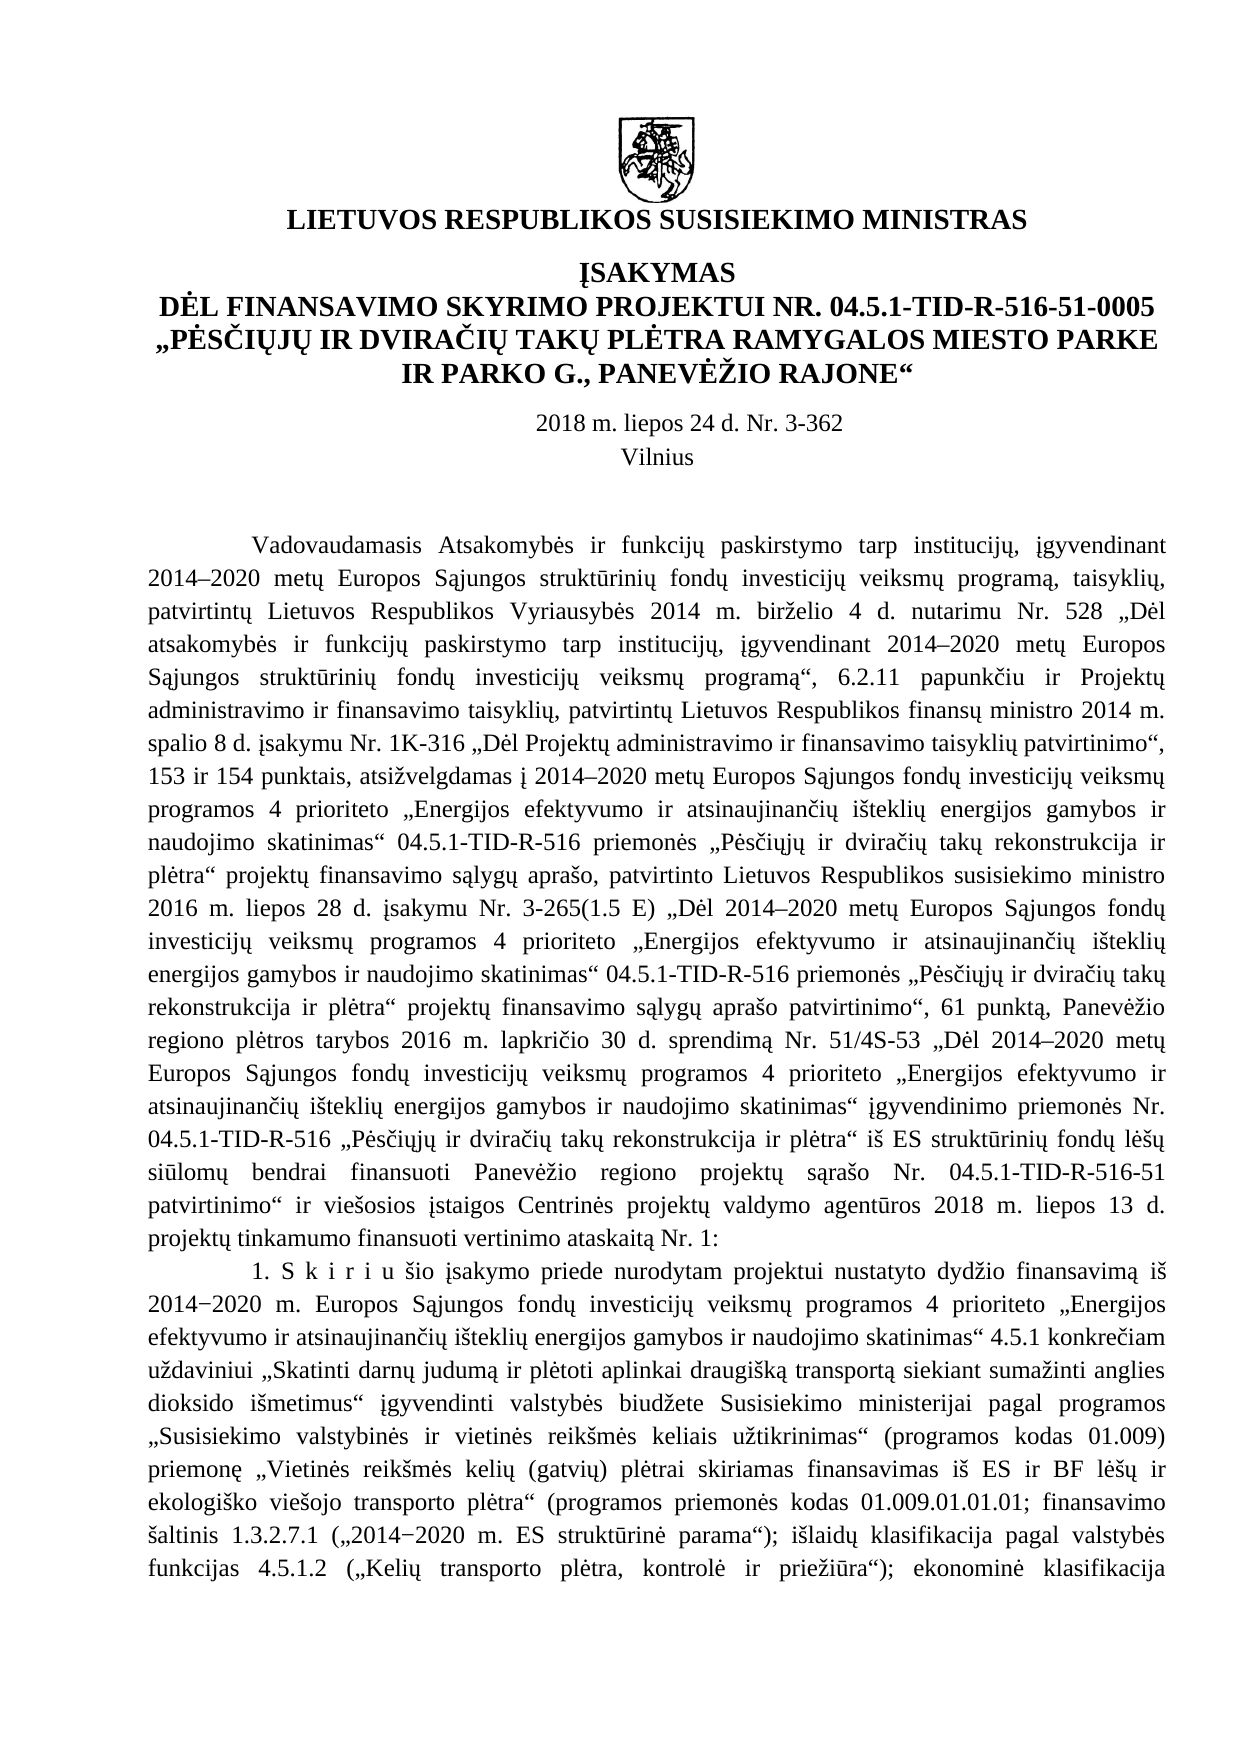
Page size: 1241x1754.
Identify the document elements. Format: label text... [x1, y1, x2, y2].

text ĮSAKYMAS [148, 255, 1167, 289]
text 1. Skiriu šio įsakymo priede nurodytam projektui nustatyto dydžio finansavimą iš 2014−2020 m. Europos Sąjungos fondų investicijų veiksmų programos 4 prioriteto „Energijos efektyvumo ir atsinaujinančių išteklių energijos gamybos ir naudojimo skatinimas“ 4.5.1 konkrečiam uždaviniui „Skatinti darnų judumą ir plėtoti aplinkai draugišką transportą siekiant sumažinti anglies dioksido išmetimus“ įgyvendinti valstybės biudžete Susisiekimo ministerijai pagal programos „Susisiekimo valstybinės ir vietinės reikšmės keliais užtikrinimas“ (programos kodas 01.009) priemonę „Vietinės reikšmės kelių (gatvių) plėtrai skiriamas finansavimas iš ES ir BF lėšų ir ekologiško viešojo transporto plėtra“ (programos priemonės kodas 01.009.01.01.01; finansavimo šaltinis 1.3.2.7.1 („2014−2020 m. ES struktūrinė parama“); išlaidų klasifikacija pagal valstybės funkcijas 4.5.1.2 („Kelių transporto plėtra, kontrolė ir priežiūra“); ekonominė klasifikacija [148, 1256, 1167, 1582]
text LIETUVOS RESPUBLIKOS SUSISIEKIMO MINISTRAS [148, 202, 1167, 236]
text DĖL FINANSAVIMO SKYRIMO PROJEKTUI NR. 04.5.1-TID-R-516-51-0005 „PĖSČIŲJŲ IR DVIRAČIŲ TAKŲ PLĖTRA RAMYGALOS MIESTO PARKE IR PARKO G., PANEVĖŽIO RAJONE“ [148, 289, 1167, 389]
text 2018 m. liepos 24 d. Nr. 3-362 [148, 408, 1167, 437]
text Vilnius [148, 442, 1167, 470]
text Vadovaudamasis Atsakomybės ir funkcijų paskirstymo tarp institucijų, įgyvendinant 2014–2020 metų Europos Sąjungos struktūrinių fondų investicijų veiksmų programą, taisyklių, patvirtintų Lietuvos Respublikos Vyriausybės 2014 m. birželio 4 d. nutarimu Nr. 528 „Dėl atsakomybės ir funkcijų paskirstymo tarp institucijų, įgyvendinant 2014–2020 metų Europos Sąjungos struktūrinių fondų investicijų veiksmų programą“, 6.2.11 papunkčiu ir Projektų administravimo ir finansavimo taisyklių, patvirtintų Lietuvos Respublikos finansų ministro 2014 m. spalio 8 d. įsakymu Nr. 1K-316 „Dėl Projektų administravimo ir finansavimo taisyklių patvirtinimo“, 153 ir 154 punktais, atsižvelgdamas į 2014–2020 metų Europos Sąjungos fondų investicijų veiksmų programos 4 prioriteto „Energijos efektyvumo ir atsinaujinančių išteklių energijos gamybos ir naudojimo skatinimas“ 04.5.1-TID-R-516 priemonės „Pėsčiųjų ir dviračių takų rekonstrukcija ir plėtra“ projektų finansavimo sąlygų aprašo, patvirtinto Lietuvos Respublikos susisiekimo ministro 2016 m. liepos 28 d. įsakymu Nr. 3-265(1.5 E) „Dėl 2014–2020 metų Europos Sąjungos fondų investicijų veiksmų programos 4 prioriteto „Energijos efektyvumo ir atsinaujinančių išteklių energijos gamybos ir naudojimo skatinimas“ 04.5.1-TID-R-516 priemonės „Pėsčiųjų ir dviračių takų rekonstrukcija ir plėtra“ projektų finansavimo sąlygų aprašo patvirtinimo“, 61 punktą, Panevėžio regiono plėtros tarybos 2016 m. lapkričio 30 d. sprendimą Nr. 51/4S-53 „Dėl 2014–2020 metų Europos Sąjungos fondų investicijų veiksmų programos 4 prioriteto „Energijos efektyvumo ir atsinaujinančių išteklių energijos gamybos ir naudojimo skatinimas“ įgyvendinimo priemonės Nr. 04.5.1-TID-R-516 „Pėsčiųjų ir dviračių takų rekonstrukcija ir plėtra“ iš ES struktūrinių fondų lėšų siūlomų bendrai finansuoti Panevėžio regiono projektų sąrašo Nr. 04.5.1-TID-R-516-51 patvirtinimo“ ir viešosios įstaigos Centrinės projektų valdymo agentūros 2018 m. liepos 13 d. projektų tinkamumo finansuoti vertinimo ataskaitą Nr. 1: [148, 530, 1167, 1252]
